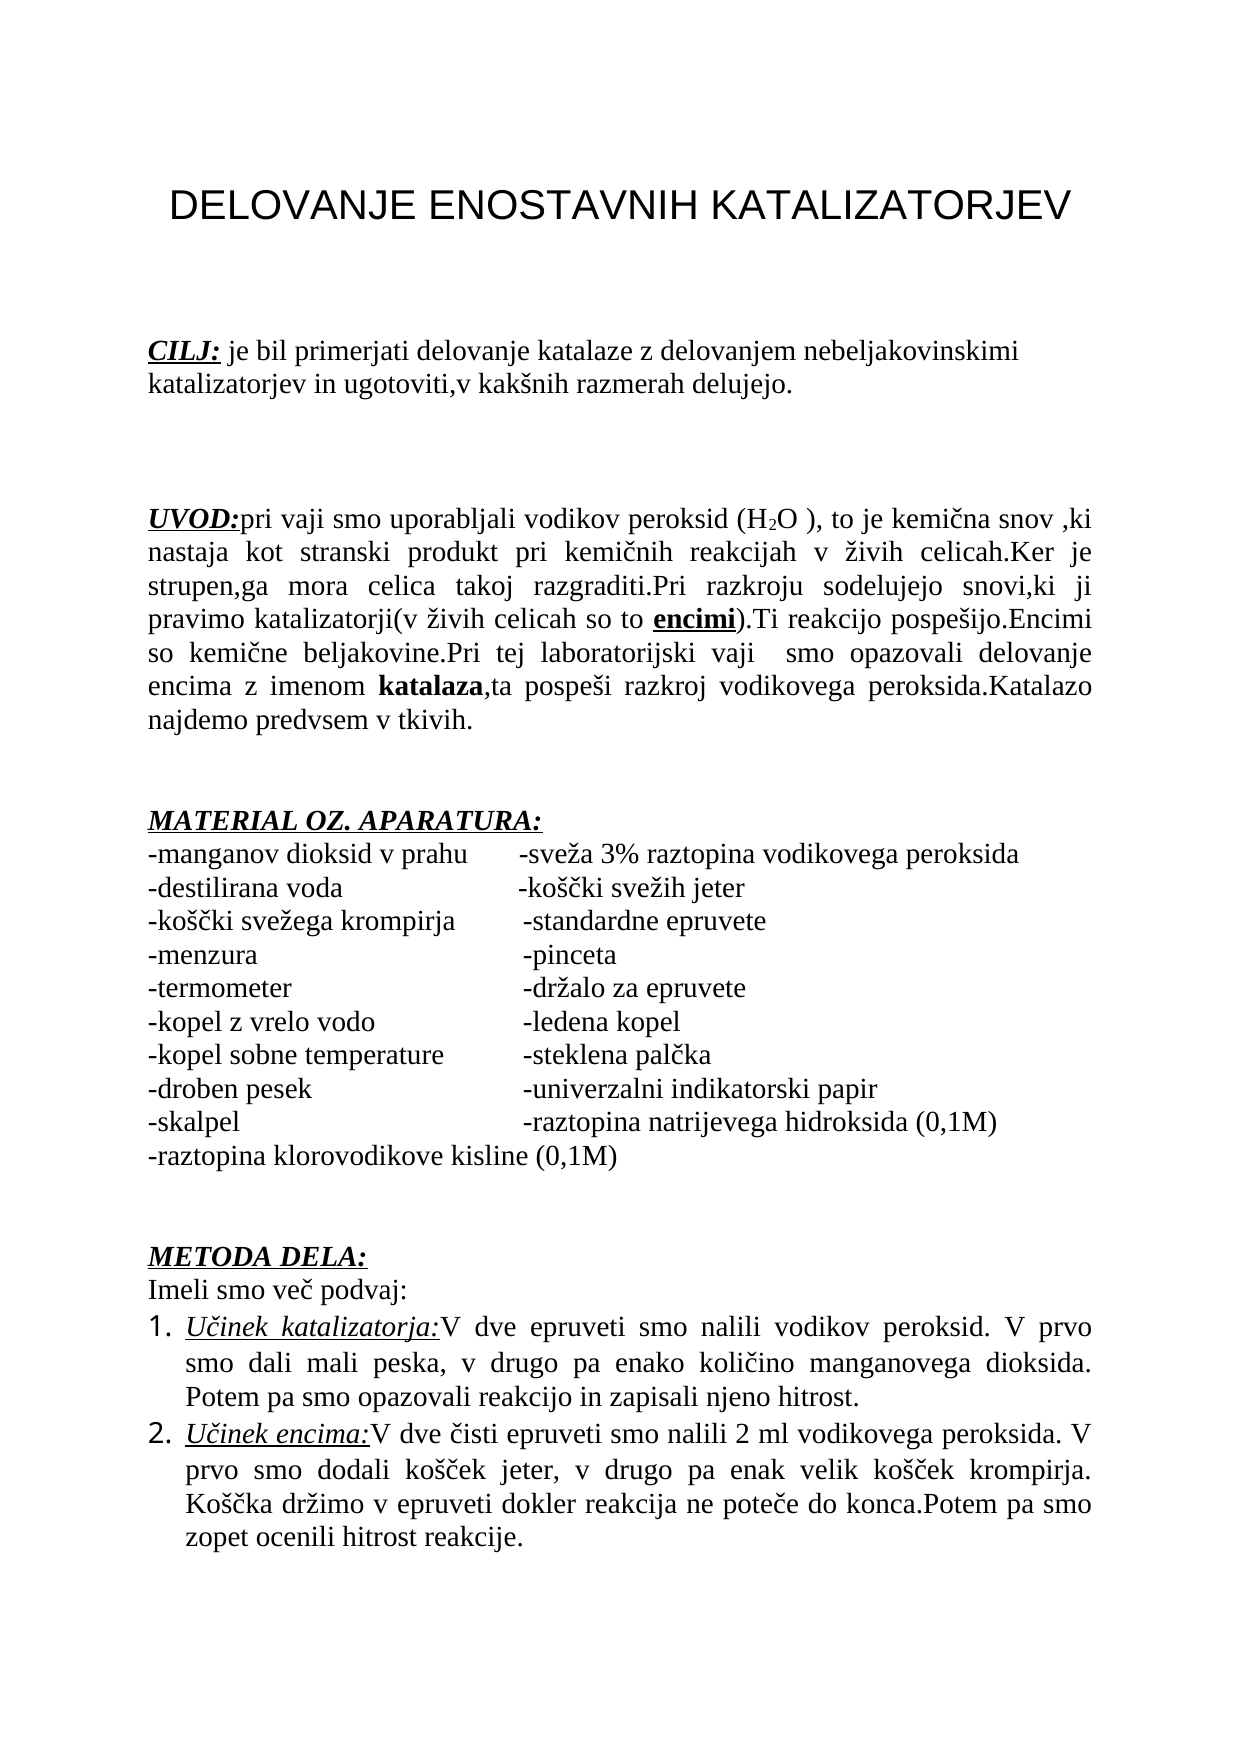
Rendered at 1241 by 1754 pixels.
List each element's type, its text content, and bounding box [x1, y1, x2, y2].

text -droben pesek -univerzalni indikatorski papir [148, 1071, 1093, 1104]
list Učinek encima:V dve čisti epruveti smo nalili 2 ml vodikovega peroksida. V prvo smo dodali košček jeter, v drugo pa enak velik košček krompirja. Koščka držimo v epruveti dokler reakcija ne poteče do konca.Potem pa smo zopet ocenili hitrost reakcije. [148, 1412, 1093, 1553]
text CILJ: je bil primerjati delovanje katalaze z delovanjem nebeljakovinskimi katalizatorjev in ugotoviti,v kakšnih razmerah delujejo. [148, 333, 1093, 400]
text -menzura -pinceta [148, 937, 1093, 970]
list Učinek katalizatorja:V dve epruveti smo nalili vodikov peroksid. V prvo smo dali mali peska, v drugo pa enako količino manganovega dioksida. Potem pa smo opazovali reakcijo in zapisali njeno hitrost. [148, 1306, 1093, 1412]
text -kopel z vrelo vodo -ledena kopel [148, 1004, 1093, 1037]
text MATERIAL OZ. APARATURA: [148, 803, 1093, 836]
text -destilirana voda -koščki svežih jeter [148, 870, 1093, 903]
text -kopel sobne temperature -steklena palčka [148, 1037, 1093, 1071]
text -raztopina klorovodikove kisline (0,1M) [148, 1138, 1093, 1172]
text -manganov dioksid v prahu -sveža 3% raztopina vodikovega peroksida [148, 836, 1093, 870]
text METODA DELA: [148, 1239, 1093, 1272]
text -skalpel -raztopina natrijevega hidroksida (0,1M) [148, 1104, 1093, 1138]
text -koščki svežega krompirja -standardne epruvete [148, 903, 1093, 937]
text DELOVANJE ENOSTAVNIH KATALIZATORJEV [148, 180, 1093, 228]
text -termometer -držalo za epruvete [148, 970, 1093, 1004]
text Imeli smo več podvaj: [148, 1272, 1093, 1306]
text UVOD:pri vaji smo uporabljali vodikov peroksid (H2O ), to je kemična snov ,ki nastaja kot stranski produkt pri kemičnih reakcijah v živih celicah.Ker je strupen,ga mora celica takoj razgraditi.Pri razkroju sodelujejo snovi,ki ji pravimo katalizatorji(v živih celicah so to encimi).Ti reakcijo pospešijo.Encimi so kemične beljakovine.Pri tej laboratorijski vaji smo opazovali delovanje encima z imenom katalaza,ta pospeši razkroj vodikovega peroksida.Katalazo najdemo predvsem v tkivih. [148, 501, 1093, 736]
